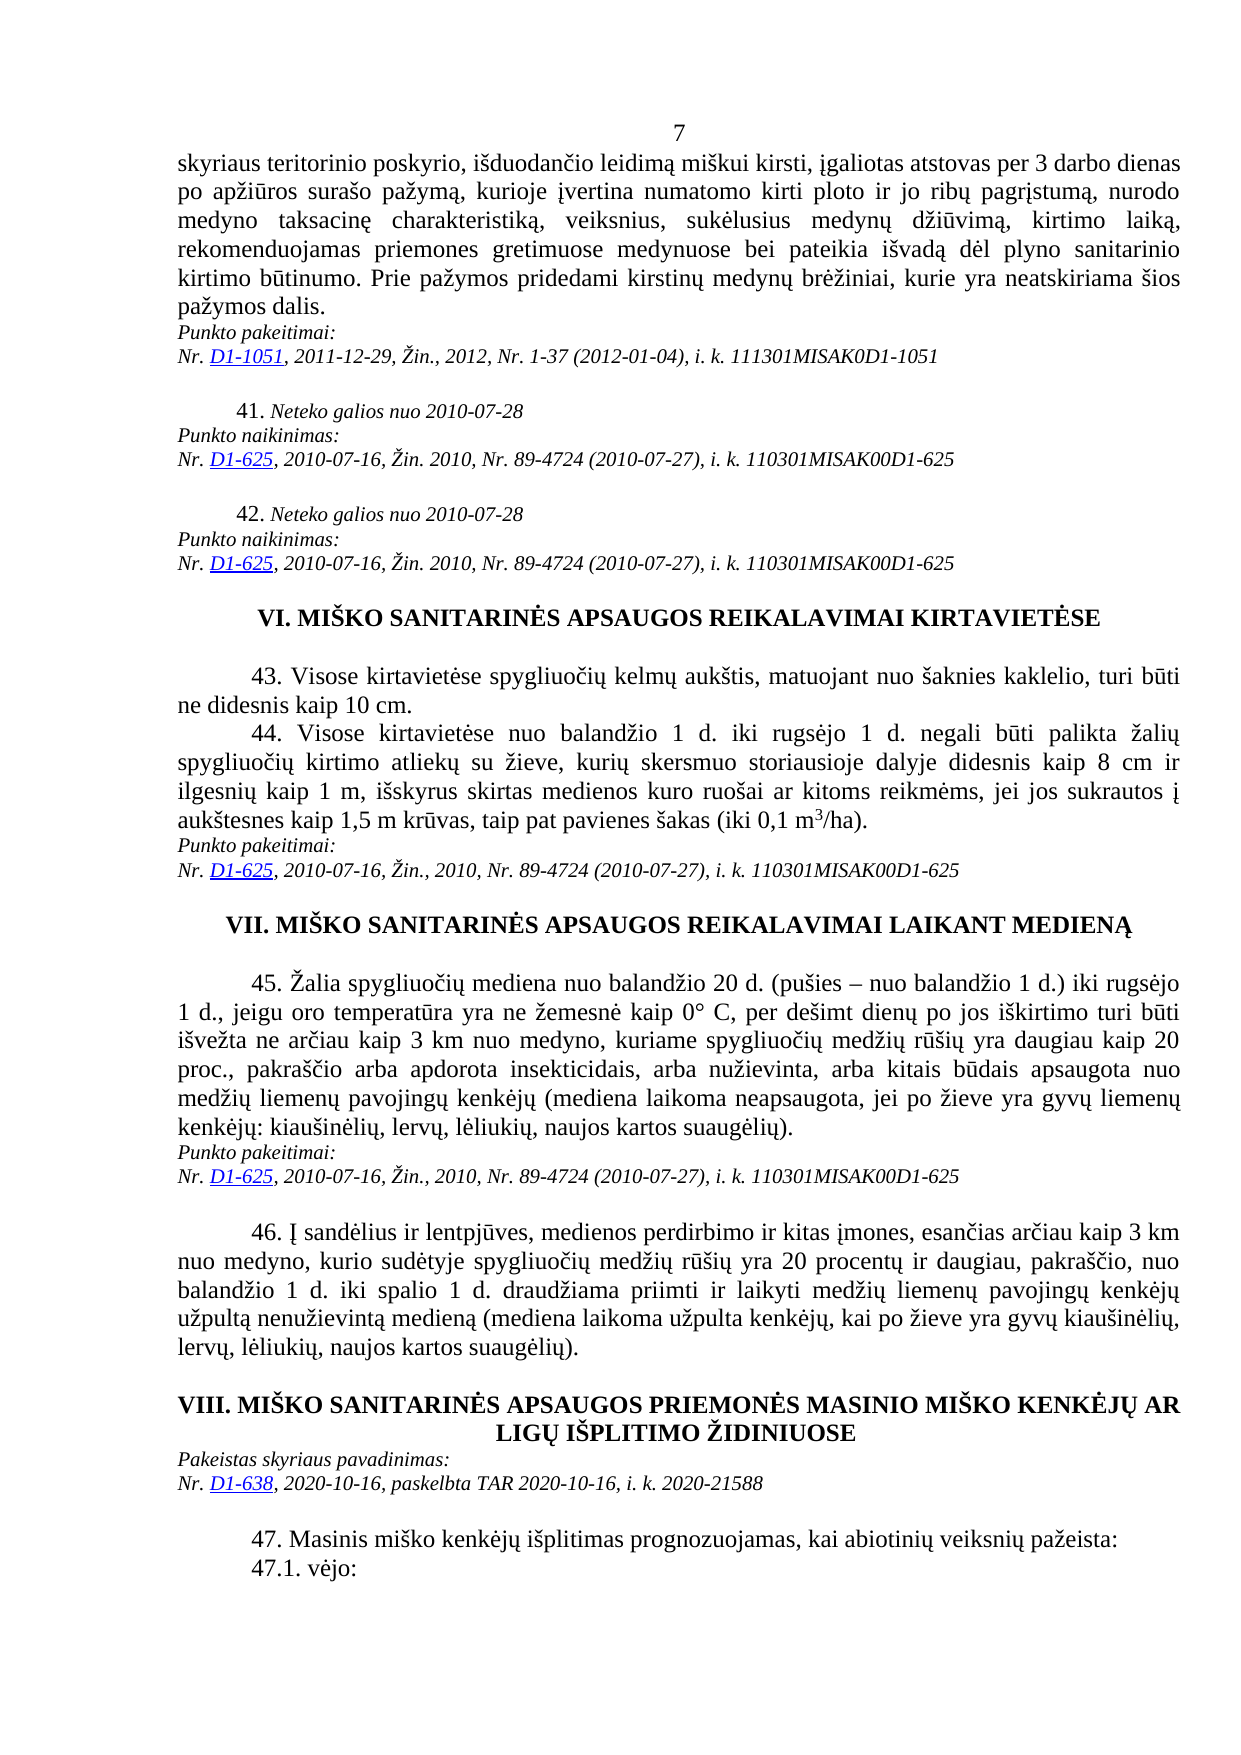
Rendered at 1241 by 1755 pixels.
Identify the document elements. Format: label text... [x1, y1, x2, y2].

text Punkto pakeitimai: [177, 320, 1181, 344]
text Nr. D1-1051, 2011-12-29, Žin., 2012, Nr. 1-37 (2012-01-04), i. k. 111301MISAK0D1-1051 [177, 344, 1181, 368]
text 47.1. vėjo: [177, 1553, 1181, 1582]
text 41. Neteko galios nuo 2010-07-28 [177, 397, 1181, 423]
text Punkto pakeitimai: [177, 833, 1181, 857]
text Nr. D1-625, 2010-07-16, Žin. 2010, Nr. 89-4724 (2010-07-27), i. k. 110301MISAK00D1-625 [177, 447, 1181, 471]
text Punkto naikinimas: [177, 527, 1181, 551]
text Punkto naikinimas: [177, 423, 1181, 447]
text Nr. D1-638, 2020-10-16, paskelbta TAR 2020-10-16, i. k. 2020-21588 [177, 1471, 1181, 1495]
text 43. Visose kirtavietėse spygliuočių kelmų aukštis, matuojant nuo šaknies kaklelio, turi būti ne didesnis kaip 10 cm. [177, 661, 1181, 718]
text 47. Masinis miško kenkėjų išplitimas prognozuojamas, kai abiotinių veiksnių pažeista: [177, 1524, 1181, 1553]
text VI. MIŠKO SANITARINĖS APSAUGOS REIKALAVIMAI KIRTAVIETĖSE [177, 603, 1181, 632]
text Nr. D1-625, 2010-07-16, Žin., 2010, Nr. 89-4724 (2010-07-27), i. k. 110301MISAK00D1-625 [177, 1164, 1181, 1188]
text VIII. MIŠKO SANITARINĖS APSAUGOS PRIEMONĖS MASINIO MIŠKO KENKĖJŲ AR LIGŲ IŠPLITIMO ŽIDINIUOSE [177, 1390, 1181, 1447]
text Pakeistas skyriaus pavadinimas: [177, 1447, 1181, 1471]
text 44. Visose kirtavietėse nuo balandžio 1 d. iki rugsėjo 1 d. negali būti palikta žalių spygliuočių kirtimo atliekų su žieve, kurių skersmuo storiausioje dalyje didesnis kaip 8 cm ir ilgesnių kaip 1 m, išskyrus skirtas medienos kuro ruošai ar kitoms reikmėms, jei jos sukrautos į aukštesnes kaip 1,5 m krūvas, taip pat pavienes šakas (iki 0,1 m3/ha). [177, 718, 1181, 833]
text 45. Žalia spygliuočių mediena nuo balandžio 20 d. (pušies – nuo balandžio 1 d.) iki rugsėjo 1 d., jeigu oro temperatūra yra ne žemesnė kaip 0° C, per dešimt dienų po jos iškirtimo turi būti išvežta ne arčiau kaip 3 km nuo medyno, kuriame spygliuočių medžių rūšių yra daugiau kaip 20 proc., pakraščio arba apdorota insekticidais, arba nužievinta, arba kitais būdais apsaugota nuo medžių liemenų pavojingų kenkėjų (mediena laikoma neapsaugota, jei po žieve yra gyvų liemenų kenkėjų: kiaušinėlių, lervų, lėliukių, naujos kartos suaugėlių). [177, 968, 1181, 1140]
text Nr. D1-625, 2010-07-16, Žin., 2010, Nr. 89-4724 (2010-07-27), i. k. 110301MISAK00D1-625 [177, 857, 1181, 882]
text Punkto pakeitimai: [177, 1140, 1181, 1164]
text 46. Į sandėlius ir lentpjūves, medienos perdirbimo ir kitas įmones, esančias arčiau kaip 3 km nuo medyno, kurio sudėtyje spygliuočių medžių rūšių yra 20 procentų ir daugiau, pakraščio, nuo balandžio 1 d. iki spalio 1 d. draudžiama priimti ir laikyti medžių liemenų pavojingų kenkėjų užpultą nenužievintą medieną (mediena laikoma užpulta kenkėjų, kai po žieve yra gyvų kiaušinėlių, lervų, lėliukių, naujos kartos suaugėlių). [177, 1217, 1181, 1361]
text skyriaus teritorinio poskyrio, išduodančio leidimą miškui kirsti, įgaliotas atstovas per 3 darbo dienas po apžiūros surašo pažymą, kurioje įvertina numatomo kirti ploto ir jo ribų pagrįstumą, nurodo medyno taksacinę charakteristiką, veiksnius, sukėlusius medynų džiūvimą, kirtimo laiką, rekomenduojamas priemones gretimuose medynuose bei pateikia išvadą dėl plyno sanitarinio kirtimo būtinumo. Prie pažymos pridedami kirstinų medynų brėžiniai, kurie yra neatskiriama šios pažymos dalis. [177, 148, 1181, 320]
text Nr. D1-625, 2010-07-16, Žin. 2010, Nr. 89-4724 (2010-07-27), i. k. 110301MISAK00D1-625 [177, 551, 1181, 575]
text VII. MIŠKO SANITARINĖS APSAUGOS REIKALAVIMAI LAIKANT MEDIENĄ [177, 910, 1181, 939]
text 42. Neteko galios nuo 2010-07-28 [177, 500, 1181, 527]
